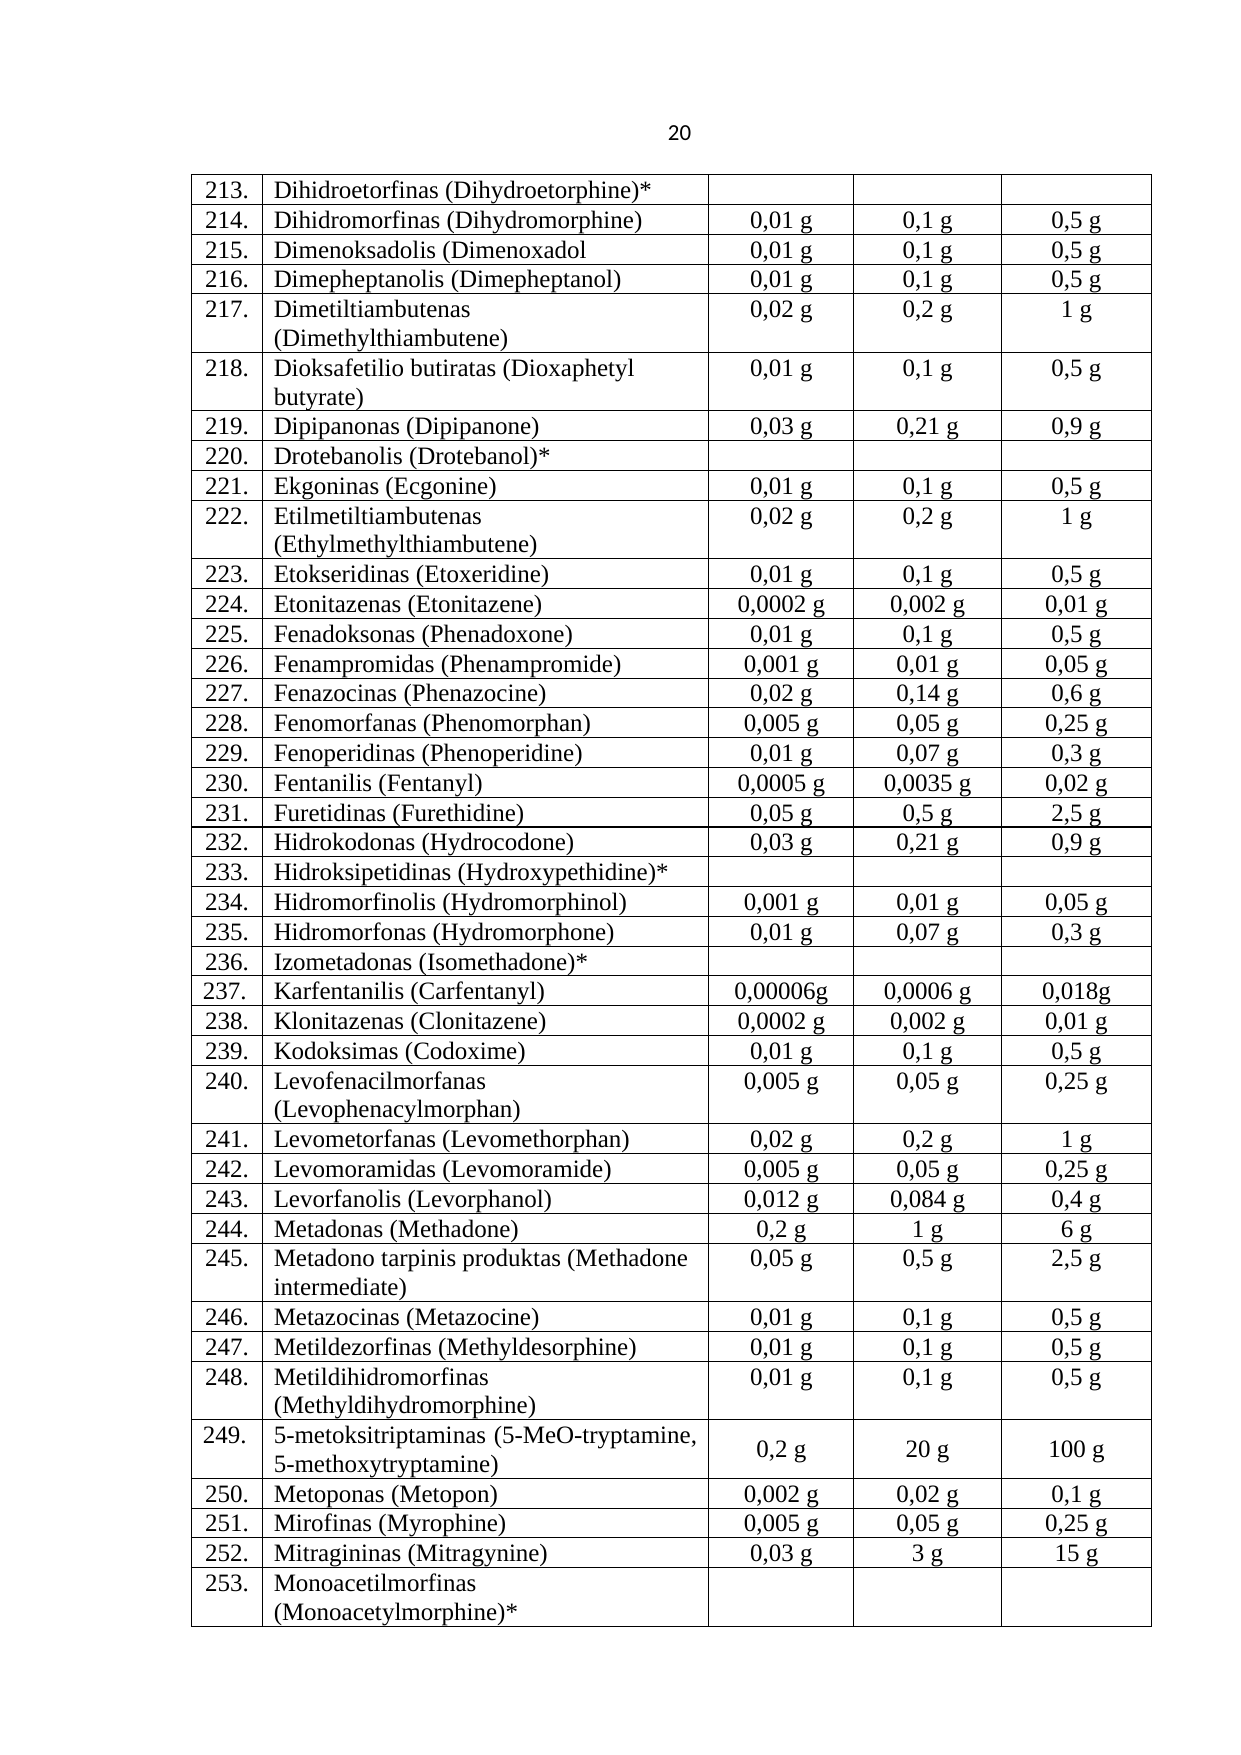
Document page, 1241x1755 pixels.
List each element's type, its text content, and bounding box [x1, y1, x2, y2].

table_cell 0,01 g [709, 917, 853, 946]
table_cell 245. [192, 1244, 262, 1301]
table_cell 222. [192, 501, 262, 558]
table_cell 0,01 g [709, 559, 853, 588]
table_cell 241. [192, 1124, 262, 1153]
table_cell 216. [192, 265, 262, 293]
table_cell 0,1 g [854, 471, 1001, 500]
table_cell 5-metoksitriptaminas (5-MeO-tryptamine, 5-methoxytryptamine) [263, 1420, 708, 1478]
table_cell Fenampromidas (Phenampromide) [263, 649, 708, 677]
table_cell 0,02 g [709, 679, 853, 707]
table_cell [854, 441, 1001, 470]
table_cell [709, 947, 853, 975]
table_cell 223. [192, 559, 262, 588]
table_cell 0,5 g [1002, 471, 1151, 500]
table_cell [854, 1568, 1001, 1626]
table_cell 0,5 g [1002, 235, 1151, 263]
table_cell [1002, 857, 1151, 886]
table_cell [1002, 441, 1151, 470]
table_cell Kodoksimas (Codoxime) [263, 1036, 708, 1065]
table_cell Etonitazenas (Etonitazene) [263, 589, 708, 618]
table_cell 0,01 g [1002, 1006, 1151, 1035]
table_cell 0,084 g [854, 1184, 1001, 1213]
table_cell 242. [192, 1154, 262, 1183]
table_cell Levofenacilmorfanas (Levophenacylmorphan) [263, 1066, 708, 1123]
table_cell Monoacetilmorfinas (Monoacetylmorphine)* [263, 1568, 708, 1626]
table_cell 233. [192, 857, 262, 886]
table_cell 0,00006g [709, 976, 853, 1005]
table_cell 0,1 g [854, 235, 1001, 263]
table_cell 0,01 g [709, 471, 853, 500]
table_cell 0,0035 g [854, 768, 1001, 797]
table_cell 220. [192, 441, 262, 470]
table_cell 239. [192, 1036, 262, 1065]
table_cell Levometorfanas (Levomethorphan) [263, 1124, 708, 1153]
table_cell Metildezorfinas (Methyldesorphine) [263, 1332, 708, 1361]
table_cell Etokseridinas (Etoxeridine) [263, 559, 708, 588]
table_cell Metadono tarpinis produktas (Methadone intermediate) [263, 1244, 708, 1301]
table_cell 0,5 g [854, 1244, 1001, 1301]
table_cell 2,5 g [1002, 1244, 1151, 1301]
table_cell 0,002 g [709, 1479, 853, 1507]
table_cell Metadonas (Methadone) [263, 1214, 708, 1242]
table_cell 0,9 g [1002, 411, 1151, 440]
table_cell 0,02 g [709, 1124, 853, 1153]
table_cell [709, 175, 853, 204]
table_cell 218. [192, 353, 262, 410]
table_cell 0,05 g [709, 1244, 853, 1301]
table_cell 0,0005 g [709, 768, 853, 797]
table_cell 236. [192, 947, 262, 975]
table_cell Levorfanolis (Levorphanol) [263, 1184, 708, 1213]
table_cell 0,4 g [1002, 1184, 1151, 1213]
table_cell 6 g [1002, 1214, 1151, 1242]
table_cell Fenazocinas (Phenazocine) [263, 679, 708, 707]
table_cell 0,005 g [709, 1509, 853, 1537]
table_cell 20 g [854, 1420, 1001, 1478]
table_cell 100 g [1002, 1420, 1151, 1478]
table_cell 0,0002 g [709, 589, 853, 618]
table_cell 0,2 g [854, 294, 1001, 352]
table_cell Fenadoksonas (Phenadoxone) [263, 619, 708, 648]
table_cell Karfentanilis (Carfentanyl) [263, 976, 708, 1005]
table_cell 231. [192, 798, 262, 826]
table_cell 0,05 g [1002, 887, 1151, 916]
table_cell 0,01 g [709, 265, 853, 293]
table_cell 0,2 g [854, 501, 1001, 558]
table_cell 0,02 g [1002, 768, 1151, 797]
table_cell 0,5 g [1002, 205, 1151, 234]
table_cell 0,01 g [709, 1302, 853, 1331]
table_cell [854, 175, 1001, 204]
table_cell 1 g [854, 1214, 1001, 1242]
table_cell 0,03 g [709, 411, 853, 440]
table_cell 224. [192, 589, 262, 618]
table_cell 228. [192, 708, 262, 737]
table_cell Etilmetiltiambutenas (Ethylmethylthiambutene) [263, 501, 708, 558]
table_cell 0,25 g [1002, 1154, 1151, 1183]
table_cell 0,01 g [709, 353, 853, 410]
table_cell 0,01 g [709, 1332, 853, 1361]
table_cell 0,001 g [709, 649, 853, 677]
table_cell [1002, 175, 1151, 204]
table_cell 215. [192, 235, 262, 263]
table_cell 221. [192, 471, 262, 500]
table_cell 0,3 g [1002, 917, 1151, 946]
table_cell 0,25 g [1002, 708, 1151, 737]
table_cell [854, 857, 1001, 886]
table_cell 250. [192, 1479, 262, 1507]
table_cell Drotebanolis (Drotebanol)* [263, 441, 708, 470]
table_cell Dimetiltiambutenas (Dimethylthiambutene) [263, 294, 708, 352]
table_cell Fentanilis (Fentanyl) [263, 768, 708, 797]
table_cell [854, 947, 1001, 975]
table_cell Izometadonas (Isomethadone)* [263, 947, 708, 975]
table_cell Dioksafetilio butiratas (Dioxaphetyl butyrate) [263, 353, 708, 410]
table_cell Dimenoksadolis (Dimenoxadol [263, 235, 708, 263]
table_cell Metildihidromorfinas (Methyldihydromorphine) [263, 1362, 708, 1419]
table_cell [1002, 947, 1151, 975]
table_cell 0,002 g [854, 1006, 1001, 1035]
table_cell Fenoperidinas (Phenoperidine) [263, 738, 708, 767]
table_cell 0,05 g [709, 798, 853, 826]
table_cell 0,5 g [1002, 265, 1151, 293]
table_cell 0,05 g [1002, 649, 1151, 677]
table_cell Ekgoninas (Ecgonine) [263, 471, 708, 500]
table_cell 0,01 g [854, 887, 1001, 916]
table_cell 0,5 g [854, 798, 1001, 826]
table_cell 0,1 g [854, 619, 1001, 648]
table_cell 0,1 g [854, 353, 1001, 410]
table_cell [1002, 1568, 1151, 1626]
table_cell 235. [192, 917, 262, 946]
table_cell 219. [192, 411, 262, 440]
table_cell 0,5 g [1002, 1302, 1151, 1331]
table_cell 0,5 g [1002, 353, 1151, 410]
table_cell 246. [192, 1302, 262, 1331]
table_cell Metoponas (Metopon) [263, 1479, 708, 1507]
table_cell 0,07 g [854, 738, 1001, 767]
table_cell 3 g [854, 1538, 1001, 1567]
table_cell 227. [192, 679, 262, 707]
table_cell 0,01 g [854, 649, 1001, 677]
table_cell 244. [192, 1214, 262, 1242]
table_cell 0,01 g [709, 205, 853, 234]
table_cell 0,01 g [709, 235, 853, 263]
table_cell 0,02 g [854, 1479, 1001, 1507]
table_cell 0,07 g [854, 917, 1001, 946]
table_cell Hidroksipetidinas (Hydroxypethidine)* [263, 857, 708, 886]
table_cell 0,5 g [1002, 1332, 1151, 1361]
table_cell 214. [192, 205, 262, 234]
table_cell 0,1 g [854, 559, 1001, 588]
table_cell 0,25 g [1002, 1066, 1151, 1123]
table_cell 0,1 g [854, 1302, 1001, 1331]
table_cell 0,01 g [709, 738, 853, 767]
table_cell 252. [192, 1538, 262, 1567]
table_cell 0,2 g [709, 1214, 853, 1242]
table_cell 237. [192, 976, 262, 1005]
table_cell 0,001 g [709, 887, 853, 916]
table_cell 0,02 g [709, 501, 853, 558]
table_cell 0,5 g [1002, 1362, 1151, 1419]
table_cell Hidrokodonas (Hydrocodone) [263, 828, 708, 856]
table_cell 217. [192, 294, 262, 352]
table_cell 0,01 g [709, 1036, 853, 1065]
table_cell Metazocinas (Metazocine) [263, 1302, 708, 1331]
table_cell 0,1 g [1002, 1479, 1151, 1507]
table_cell Dihidroetorfinas (Dihydroetorphine)* [263, 175, 708, 204]
table_cell Dimepheptanolis (Dimepheptanol) [263, 265, 708, 293]
table_cell 251. [192, 1509, 262, 1537]
table_cell 225. [192, 619, 262, 648]
table_cell [709, 1568, 853, 1626]
table_cell Dihidromorfinas (Dihydromorphine) [263, 205, 708, 234]
table_cell 243. [192, 1184, 262, 1213]
table_cell [709, 857, 853, 886]
table_cell 0,01 g [709, 1362, 853, 1419]
table_cell 0,0002 g [709, 1006, 853, 1035]
table_cell 0,005 g [709, 1154, 853, 1183]
table_cell 0,5 g [1002, 559, 1151, 588]
table_cell 0,03 g [709, 1538, 853, 1567]
table_cell 234. [192, 887, 262, 916]
table_cell 15 g [1002, 1538, 1151, 1567]
table_cell 1 g [1002, 501, 1151, 558]
table_cell 0,005 g [709, 1066, 853, 1123]
table_cell 247. [192, 1332, 262, 1361]
table_cell Fenomorfanas (Phenomorphan) [263, 708, 708, 737]
table_cell Levomoramidas (Levomoramide) [263, 1154, 708, 1183]
table_cell 0,2 g [854, 1124, 1001, 1153]
table_cell 248. [192, 1362, 262, 1419]
table_cell 0,5 g [1002, 1036, 1151, 1065]
table_cell 232. [192, 828, 262, 856]
table_cell 229. [192, 738, 262, 767]
table_cell 0,03 g [709, 828, 853, 856]
table_cell 240. [192, 1066, 262, 1123]
table_cell 0,05 g [854, 1509, 1001, 1537]
table_cell Dipipanonas (Dipipanone) [263, 411, 708, 440]
table_cell 0,002 g [854, 589, 1001, 618]
table_cell 0,018g [1002, 976, 1151, 1005]
table_cell 0,05 g [854, 708, 1001, 737]
table_cell 0,01 g [1002, 589, 1151, 618]
table_cell 238. [192, 1006, 262, 1035]
table_cell 0,2 g [709, 1420, 853, 1478]
table_cell 0,14 g [854, 679, 1001, 707]
table_cell 226. [192, 649, 262, 677]
table_cell 230. [192, 768, 262, 797]
table_cell [709, 441, 853, 470]
table_cell 1 g [1002, 1124, 1151, 1153]
table_cell 0,1 g [854, 1362, 1001, 1419]
table_cell 0,25 g [1002, 1509, 1151, 1537]
table_cell 0,21 g [854, 828, 1001, 856]
table_cell Furetidinas (Furethidine) [263, 798, 708, 826]
table_cell 0,05 g [854, 1066, 1001, 1123]
table_cell 0,5 g [1002, 619, 1151, 648]
table_cell Mitragininas (Mitragynine) [263, 1538, 708, 1567]
table_cell 253. [192, 1568, 262, 1626]
table_cell 0,01 g [709, 619, 853, 648]
table_cell 249. [192, 1420, 262, 1478]
table_cell 0,005 g [709, 708, 853, 737]
table_cell 213. [192, 175, 262, 204]
table_cell 0,6 g [1002, 679, 1151, 707]
table_cell 0,1 g [854, 1036, 1001, 1065]
table_cell 0,05 g [854, 1154, 1001, 1183]
table_cell 0,0006 g [854, 976, 1001, 1005]
table_cell 0,3 g [1002, 738, 1151, 767]
table_cell 0,1 g [854, 205, 1001, 234]
table_cell 0,9 g [1002, 828, 1151, 856]
table_cell Hidromorfonas (Hydromorphone) [263, 917, 708, 946]
table_cell 0,21 g [854, 411, 1001, 440]
table_cell 1 g [1002, 294, 1151, 352]
table_cell 2,5 g [1002, 798, 1151, 826]
table_cell 0,012 g [709, 1184, 853, 1213]
table_cell Mirofinas (Myrophine) [263, 1509, 708, 1537]
table_cell 0,1 g [854, 1332, 1001, 1361]
table_cell 0,02 g [709, 294, 853, 352]
table_cell Klonitazenas (Clonitazene) [263, 1006, 708, 1035]
table_cell Hidromorfinolis (Hydromorphinol) [263, 887, 708, 916]
table_cell 0,1 g [854, 265, 1001, 293]
